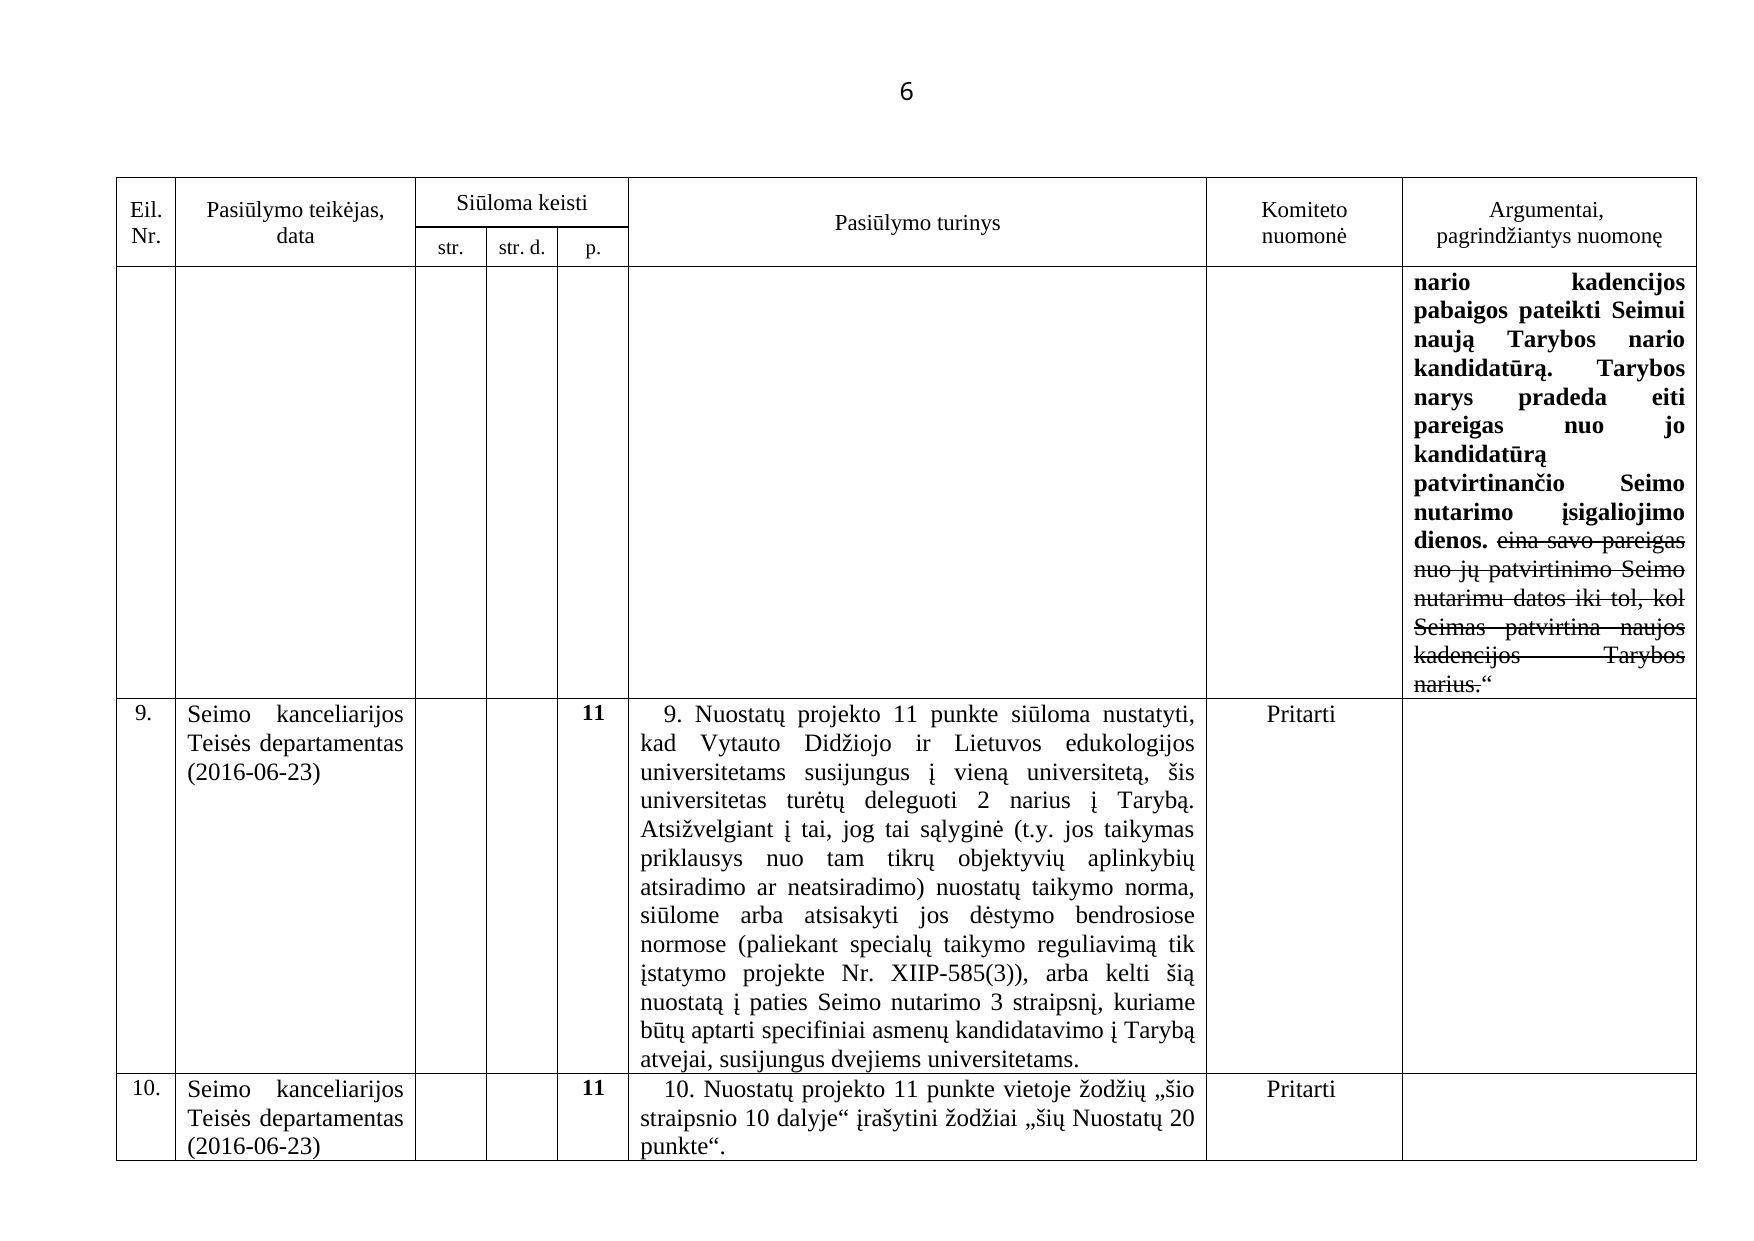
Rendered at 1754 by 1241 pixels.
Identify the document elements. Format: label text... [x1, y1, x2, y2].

table_header Pasiūlymo teikėjas, data [176, 178, 415, 266]
table_cell [629, 267, 1206, 698]
table_cell [487, 699, 557, 1073]
table_cell [1403, 1074, 1696, 1160]
table_cell [558, 267, 628, 698]
table_cell 11 [558, 699, 628, 1073]
table_cell str. d. [487, 228, 557, 266]
table_cell [1207, 267, 1402, 698]
table_cell p. [558, 228, 628, 266]
table_header Siūloma keisti [416, 178, 628, 226]
table_cell Pritarti [1207, 699, 1402, 1073]
table_cell str. [416, 228, 486, 266]
table_cell nario kadencijos pabaigos pateikti Seimui naują Tarybos nario kandidatūrą. Tarybos narys pradeda eiti pareigas nuo jo kandidatūrą patvirtinančio Seimo nutarimo įsigaliojimo dienos. eina savo pareigas nuo jų patvirtinimo Seimo nutarimu datos iki tol, kol Seimas patvirtina naujos kadencijos Tarybos narius.“ [1403, 267, 1696, 698]
table_header Argumentai, pagrindžiantys nuomonę [1403, 178, 1696, 266]
table_cell [117, 267, 175, 698]
table_cell [176, 267, 415, 698]
table_cell [416, 1074, 486, 1160]
table_cell 11 [558, 1074, 628, 1160]
table_cell [487, 267, 557, 698]
table_cell [487, 1074, 557, 1160]
table_header Pasiūlymo turinys [629, 178, 1206, 266]
table_cell 9. [117, 699, 175, 1073]
table_cell [416, 267, 486, 698]
table_header Eil. Nr. [117, 178, 175, 266]
table_cell 10. [117, 1074, 175, 1160]
table_cell Seimo kanceliarijos Teisės departamentas (2016-06-23) [176, 699, 415, 1073]
table_cell [416, 699, 486, 1073]
table_header Komiteto nuomonė [1207, 178, 1402, 266]
table_cell 9. Nuostatų projekto 11 punkte siūloma nustatyti, kad Vytauto Didžiojo ir Lietuvos edukologijos universitetams susijungus į vieną universitetą, šis universitetas turėtų deleguoti 2 narius į Tarybą. Atsižvelgiant į tai, jog tai sąlyginė (t.y. jos taikymas priklausys nuo tam tikrų objektyvių aplinkybių atsiradimo ar neatsiradimo) nuostatų taikymo norma, siūlome arba atsisakyti jos dėstymo bendrosiose normose (paliekant specialų taikymo reguliavimą tik įstatymo projekte Nr. XIIP-585(3)), arba kelti šią nuostatą į paties Seimo nutarimo 3 straipsnį, kuriame būtų aptarti specifiniai asmenų kandidatavimo į Tarybą atvejai, susijungus dvejiems universitetams. [629, 699, 1206, 1073]
table_cell 10. Nuostatų projekto 11 punkte vietoje žodžių „šio straipsnio 10 dalyje“ įrašytini žodžiai „šių Nuostatų 20 punkte“. [629, 1074, 1206, 1160]
table_cell [1403, 699, 1696, 1073]
table_cell Seimo kanceliarijos Teisės departamentas (2016-06-23) [176, 1074, 415, 1160]
table_cell Pritarti [1207, 1074, 1402, 1160]
